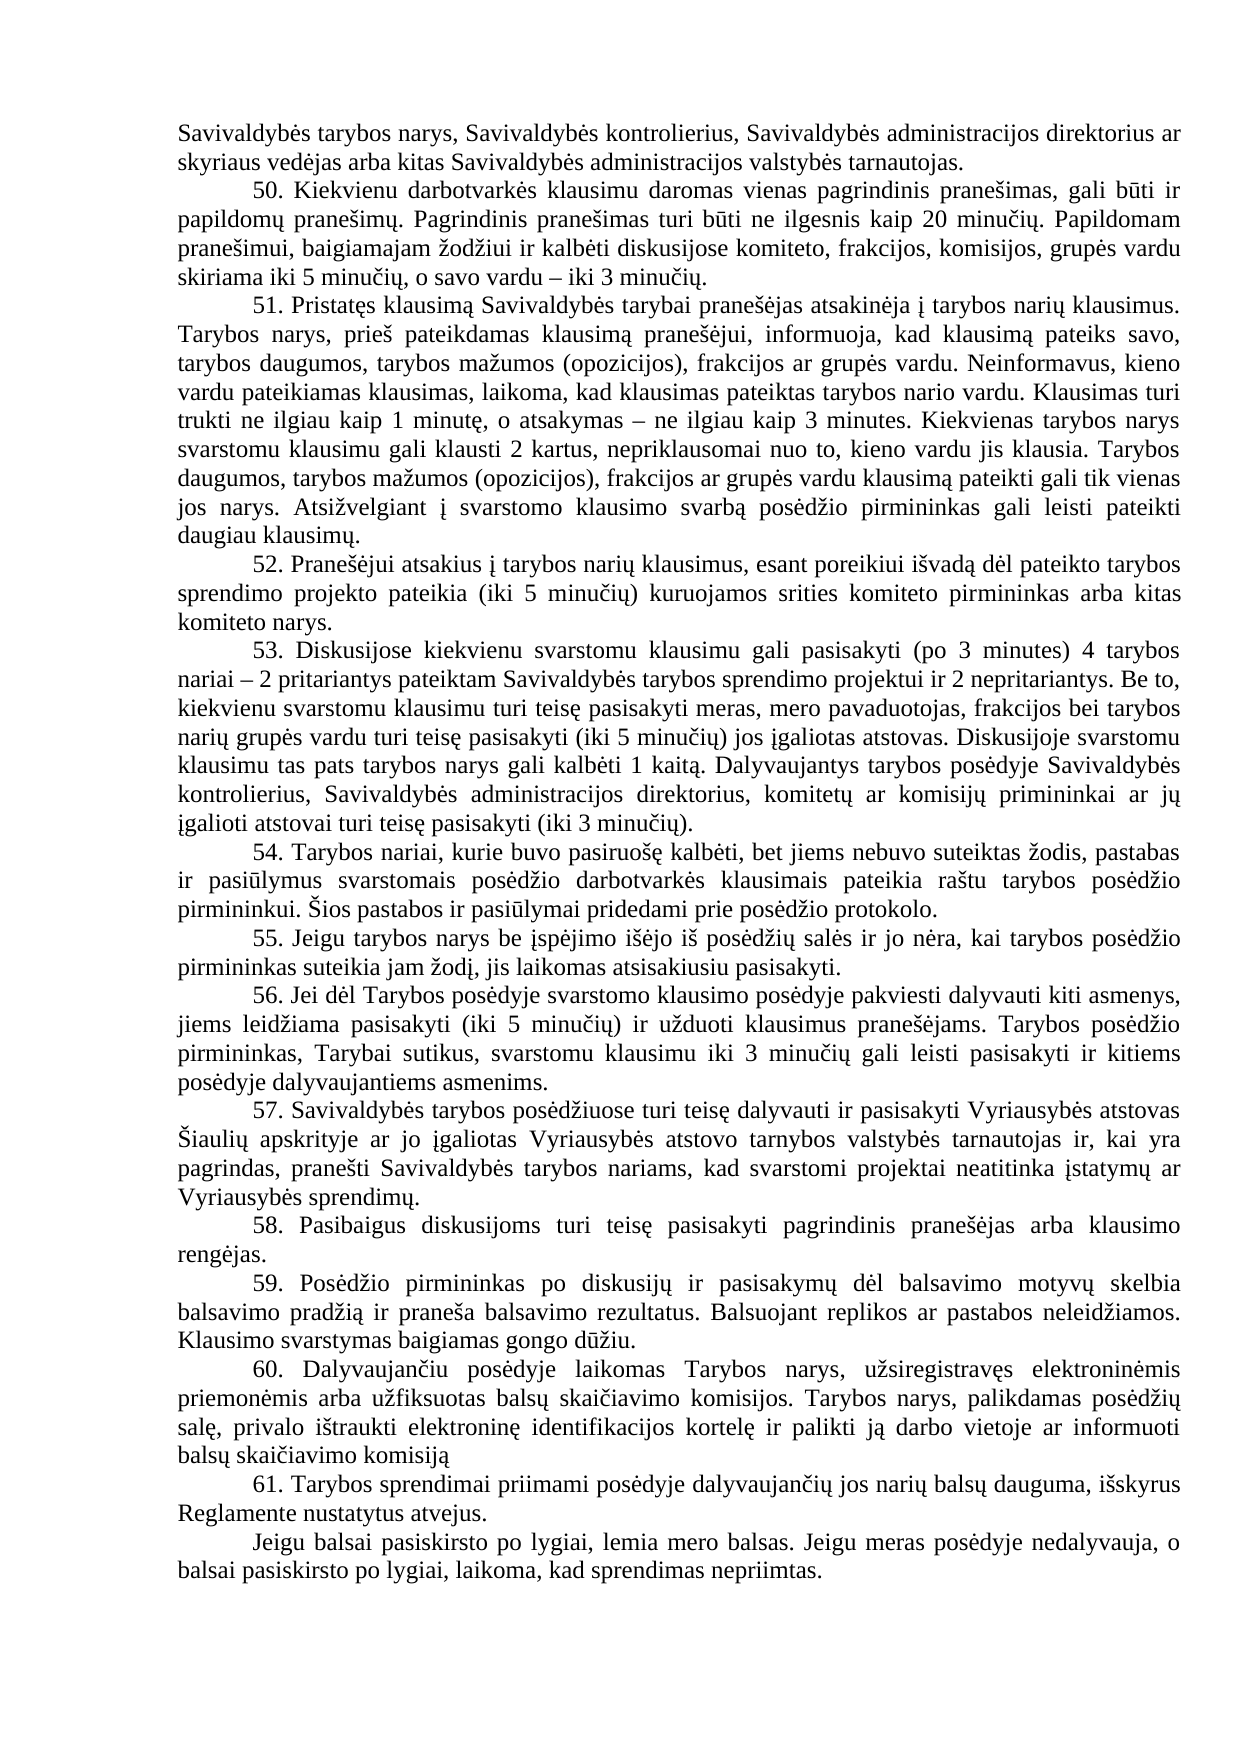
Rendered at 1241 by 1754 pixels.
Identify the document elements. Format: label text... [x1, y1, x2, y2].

text 57. Savivaldybės tarybos posėdžiuose turi teisę dalyvauti ir pasisakyti Vyriausybės atstovas Šiaulių apskrityje ar jo įgaliotas Vyriausybės atstovo tarnybos valstybės tarnautojas ir, kai yra pagrindas, pranešti Savivaldybės tarybos nariams, kad svarstomi projektai neatitinka įstatymų ar Vyriausybės sprendimų. [177, 1096, 1181, 1211]
text 53. Diskusijose kiekvienu svarstomu klausimu gali pasisakyti (po 3 minutes) 4 tarybos nariai – 2 pritariantys pateiktam Savivaldybės tarybos sprendimo projektui ir 2 nepritariantys. Be to, kiekvienu svarstomu klausimu turi teisę pasisakyti meras, mero pavaduotojas, frakcijos bei tarybos narių grupės vardu turi teisę pasisakyti (iki 5 minučių) jos įgaliotas atstovas. Diskusijoje svarstomu klausimu tas pats tarybos narys gali kalbėti 1 kaitą. Dalyvaujantys tarybos posėdyje Savivaldybės kontrolierius, Savivaldybės administracijos direktorius, komitetų ar komisijų primininkai ar jų įgalioti atstovai turi teisę pasisakyti (iki 3 minučių). [177, 636, 1181, 837]
text 50. Kiekvienu darbotvarkės klausimu daromas vienas pagrindinis pranešimas, gali būti ir papildomų pranešimų. Pagrindinis pranešimas turi būti ne ilgesnis kaip 20 minučių. Papildomam pranešimui, baigiamajam žodžiui ir kalbėti diskusijose komiteto, frakcijos, komisijos, grupės vardu skiriama iki 5 minučių, o savo vardu – iki 3 minučių. [177, 176, 1181, 291]
text 51. Pristatęs klausimą Savivaldybės tarybai pranešėjas atsakinėja į tarybos narių klausimus. Tarybos narys, prieš pateikdamas klausimą pranešėjui, informuoja, kad klausimą pateiks savo, tarybos daugumos, tarybos mažumos (opozicijos), frakcijos ar grupės vardu. Neinformavus, kieno vardu pateikiamas klausimas, laikoma, kad klausimas pateiktas tarybos nario vardu. Klausimas turi trukti ne ilgiau kaip 1 minutę, o atsakymas – ne ilgiau kaip 3 minutes. Kiekvienas tarybos narys svarstomu klausimu gali klausti 2 kartus, nepriklausomai nuo to, kieno vardu jis klausia. Tarybos daugumos, tarybos mažumos (opozicijos), frakcijos ar grupės vardu klausimą pateikti gali tik vienas jos narys. Atsižvelgiant į svarstomo klausimo svarbą posėdžio pirmininkas gali leisti pateikti daugiau klausimų. [177, 291, 1181, 549]
text 54. Tarybos nariai, kurie buvo pasiruošę kalbėti, bet jiems nebuvo suteiktas žodis, pastabas ir pasiūlymus svarstomais posėdžio darbotvarkės klausimais pateikia raštu tarybos posėdžio pirmininkui. Šios pastabos ir pasiūlymai pridedami prie posėdžio protokolo. [177, 837, 1181, 923]
text Jeigu balsai pasiskirsto po lygiai, lemia mero balsas. Jeigu meras posėdyje nedalyvauja, o balsai pasiskirsto po lygiai, laikoma, kad sprendimas nepriimtas. [177, 1527, 1181, 1584]
text 52. Pranešėjui atsakius į tarybos narių klausimus, esant poreikiui išvadą dėl pateikto tarybos sprendimo projekto pateikia (iki 5 minučių) kuruojamos srities komiteto pirmininkas arba kitas komiteto narys. [177, 549, 1181, 636]
text 55. Jeigu tarybos narys be įspėjimo išėjo iš posėdžių salės ir jo nėra, kai tarybos posėdžio pirmininkas suteikia jam žodį, jis laikomas atsisakiusiu pasisakyti. [177, 923, 1181, 981]
text 60. Dalyvaujančiu posėdyje laikomas Tarybos narys, užsiregistravęs elektroninėmis priemonėmis arba užfiksuotas balsų skaičiavimo komisijos. Tarybos narys, palikdamas posėdžių salę, privalo ištraukti elektroninę identifikacijos kortelę ir palikti ją darbo vietoje ar informuoti balsų skaičiavimo komisiją [177, 1354, 1181, 1469]
text Savivaldybės tarybos narys, Savivaldybės kontrolierius, Savivaldybės administracijos direktorius ar skyriaus vedėjas arba kitas Savivaldybės administracijos valstybės tarnautojas. [177, 118, 1181, 176]
text 56. Jei dėl Tarybos posėdyje svarstomo klausimo posėdyje pakviesti dalyvauti kiti asmenys, jiems leidžiama pasisakyti (iki 5 minučių) ir užduoti klausimus pranešėjams. Tarybos posėdžio pirmininkas, Tarybai sutikus, svarstomu klausimu iki 3 minučių gali leisti pasisakyti ir kitiems posėdyje dalyvaujantiems asmenims. [177, 981, 1181, 1096]
text 61. Tarybos sprendimai priimami posėdyje dalyvaujančių jos narių balsų dauguma, išskyrus Reglamente nustatytus atvejus. [177, 1469, 1181, 1527]
text 59. Posėdžio pirmininkas po diskusijų ir pasisakymų dėl balsavimo motyvų skelbia balsavimo pradžią ir praneša balsavimo rezultatus. Balsuojant replikos ar pastabos neleidžiamos. Klausimo svarstymas baigiamas gongo dūžiu. [177, 1268, 1181, 1354]
text 58. Pasibaigus diskusijoms turi teisę pasisakyti pagrindinis pranešėjas arba klausimo rengėjas. [177, 1211, 1181, 1268]
